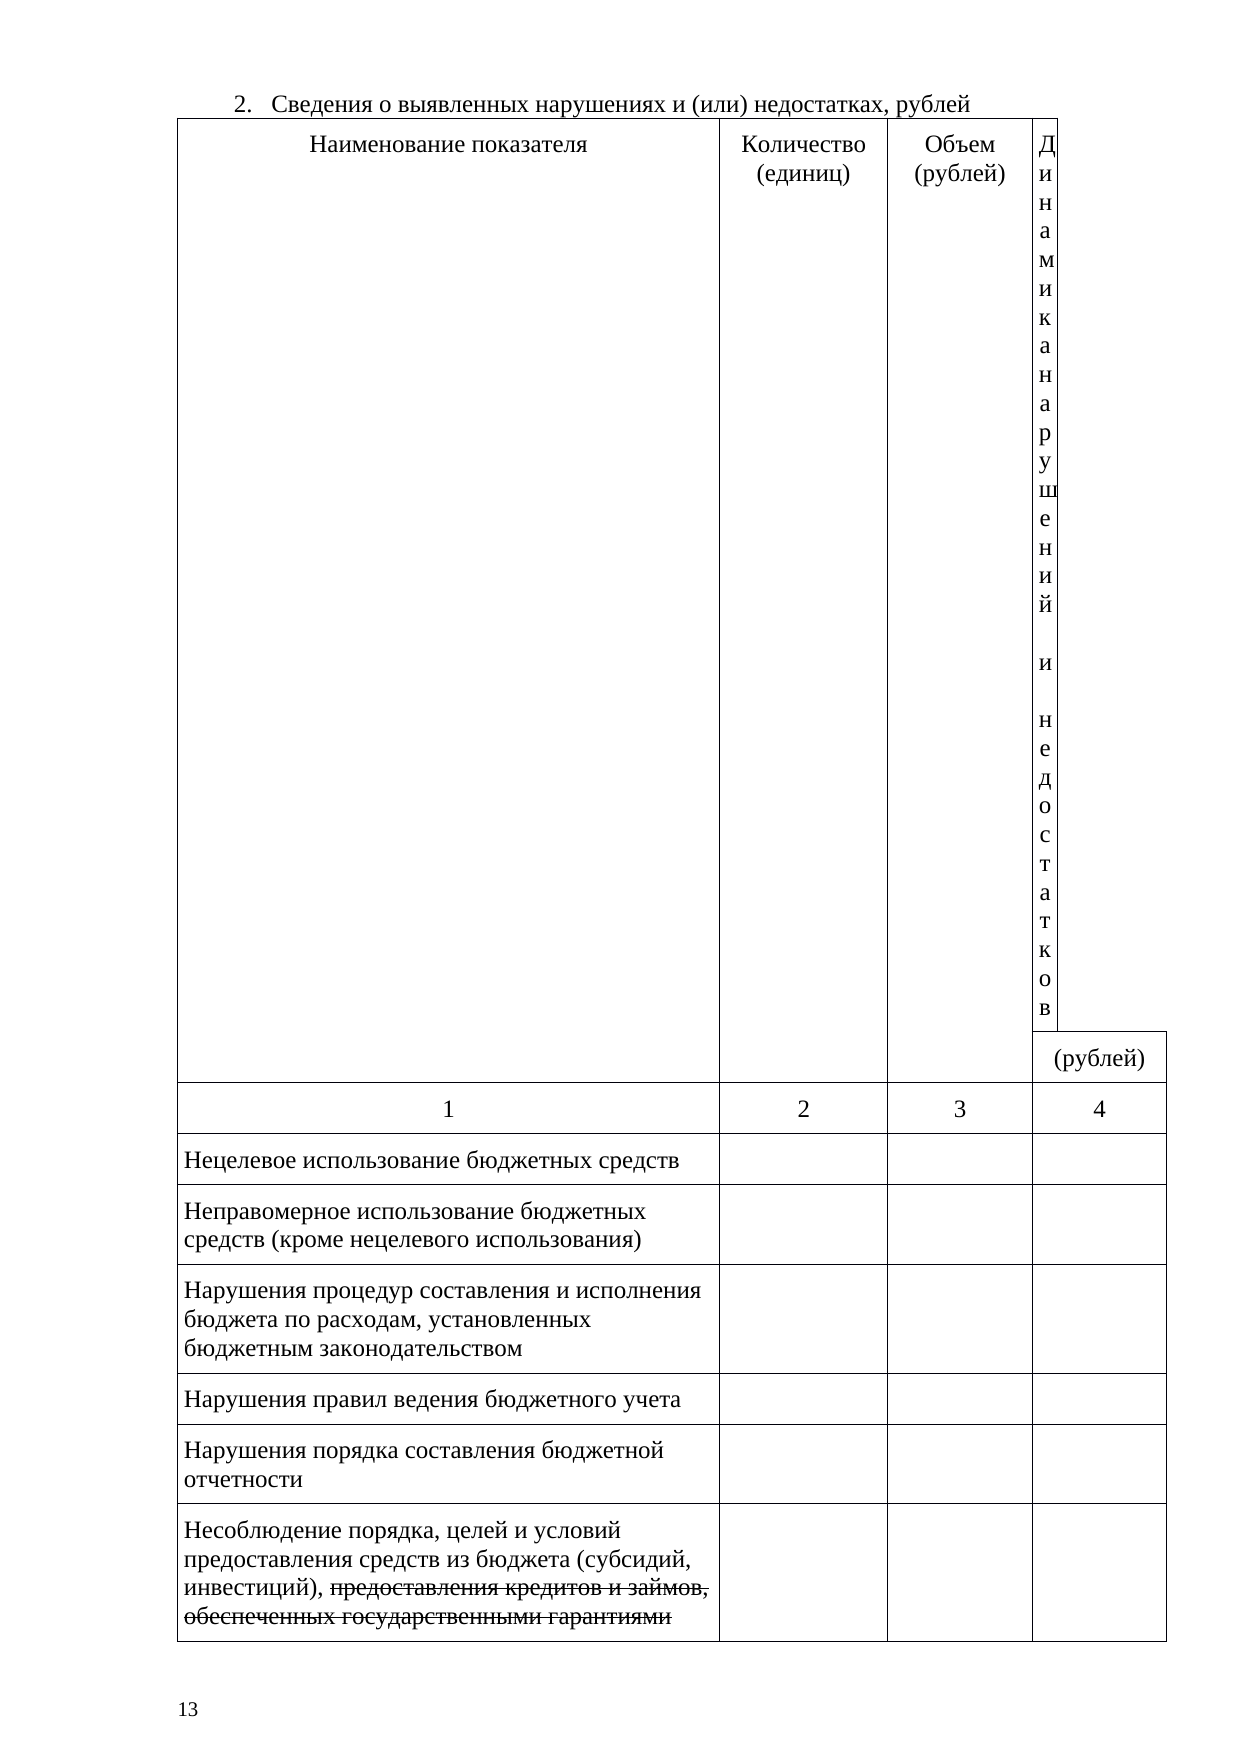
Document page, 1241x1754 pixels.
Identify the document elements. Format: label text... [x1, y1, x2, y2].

table_cell 1 [178, 1083, 719, 1133]
table_cell [888, 1374, 1032, 1423]
table_cell [720, 1265, 887, 1372]
table_header Наименование показателя [178, 119, 719, 1082]
table_cell Нарушения процедур составления и исполнения бюджета по расходам, установленных бюджетным законодательством [178, 1265, 719, 1372]
table_cell Нецелевое использование бюджетных средств [178, 1134, 719, 1184]
table_cell [888, 1425, 1032, 1503]
table_header Количество (единиц) [720, 119, 887, 1082]
table_cell [1033, 1185, 1166, 1264]
table_cell [888, 1185, 1032, 1264]
table_cell (рублей) [1033, 1032, 1166, 1082]
list Сведения о выявленных нарушениях и (или) недостатках, рублей [233, 89, 1166, 117]
table_header Динамика нарушений и недостатков [1033, 119, 1057, 1031]
table_cell Несоблюдение порядка, целей и условий предоставления средств из бюджета (субсидий, инвестиций), предоставления кредитов и займов, обеспеченных государственными гарантиями [178, 1504, 719, 1641]
table_cell Нарушения порядка составления бюджетной отчетности [178, 1425, 719, 1503]
table_cell 2 [720, 1083, 887, 1133]
table_cell [720, 1185, 887, 1264]
table_cell Нарушения правил ведения бюджетного учета [178, 1374, 719, 1423]
table_cell [888, 1134, 1032, 1184]
table_cell [1033, 1425, 1166, 1503]
table_cell [1033, 1265, 1166, 1372]
table_cell [720, 1504, 887, 1641]
table_cell [720, 1374, 887, 1423]
table_cell [720, 1134, 887, 1184]
table_cell [1033, 1504, 1166, 1641]
table_cell [1033, 1374, 1166, 1423]
table_cell 4 [1033, 1083, 1166, 1133]
table_cell 3 [888, 1083, 1032, 1133]
table_cell [888, 1504, 1032, 1641]
table_cell [888, 1265, 1032, 1372]
table_cell Неправомерное использование бюджетных средств (кроме нецелевого использования) [178, 1185, 719, 1264]
table_header Объем (рублей) [888, 119, 1032, 1082]
table_cell [1033, 1134, 1166, 1184]
table_cell [720, 1425, 887, 1503]
